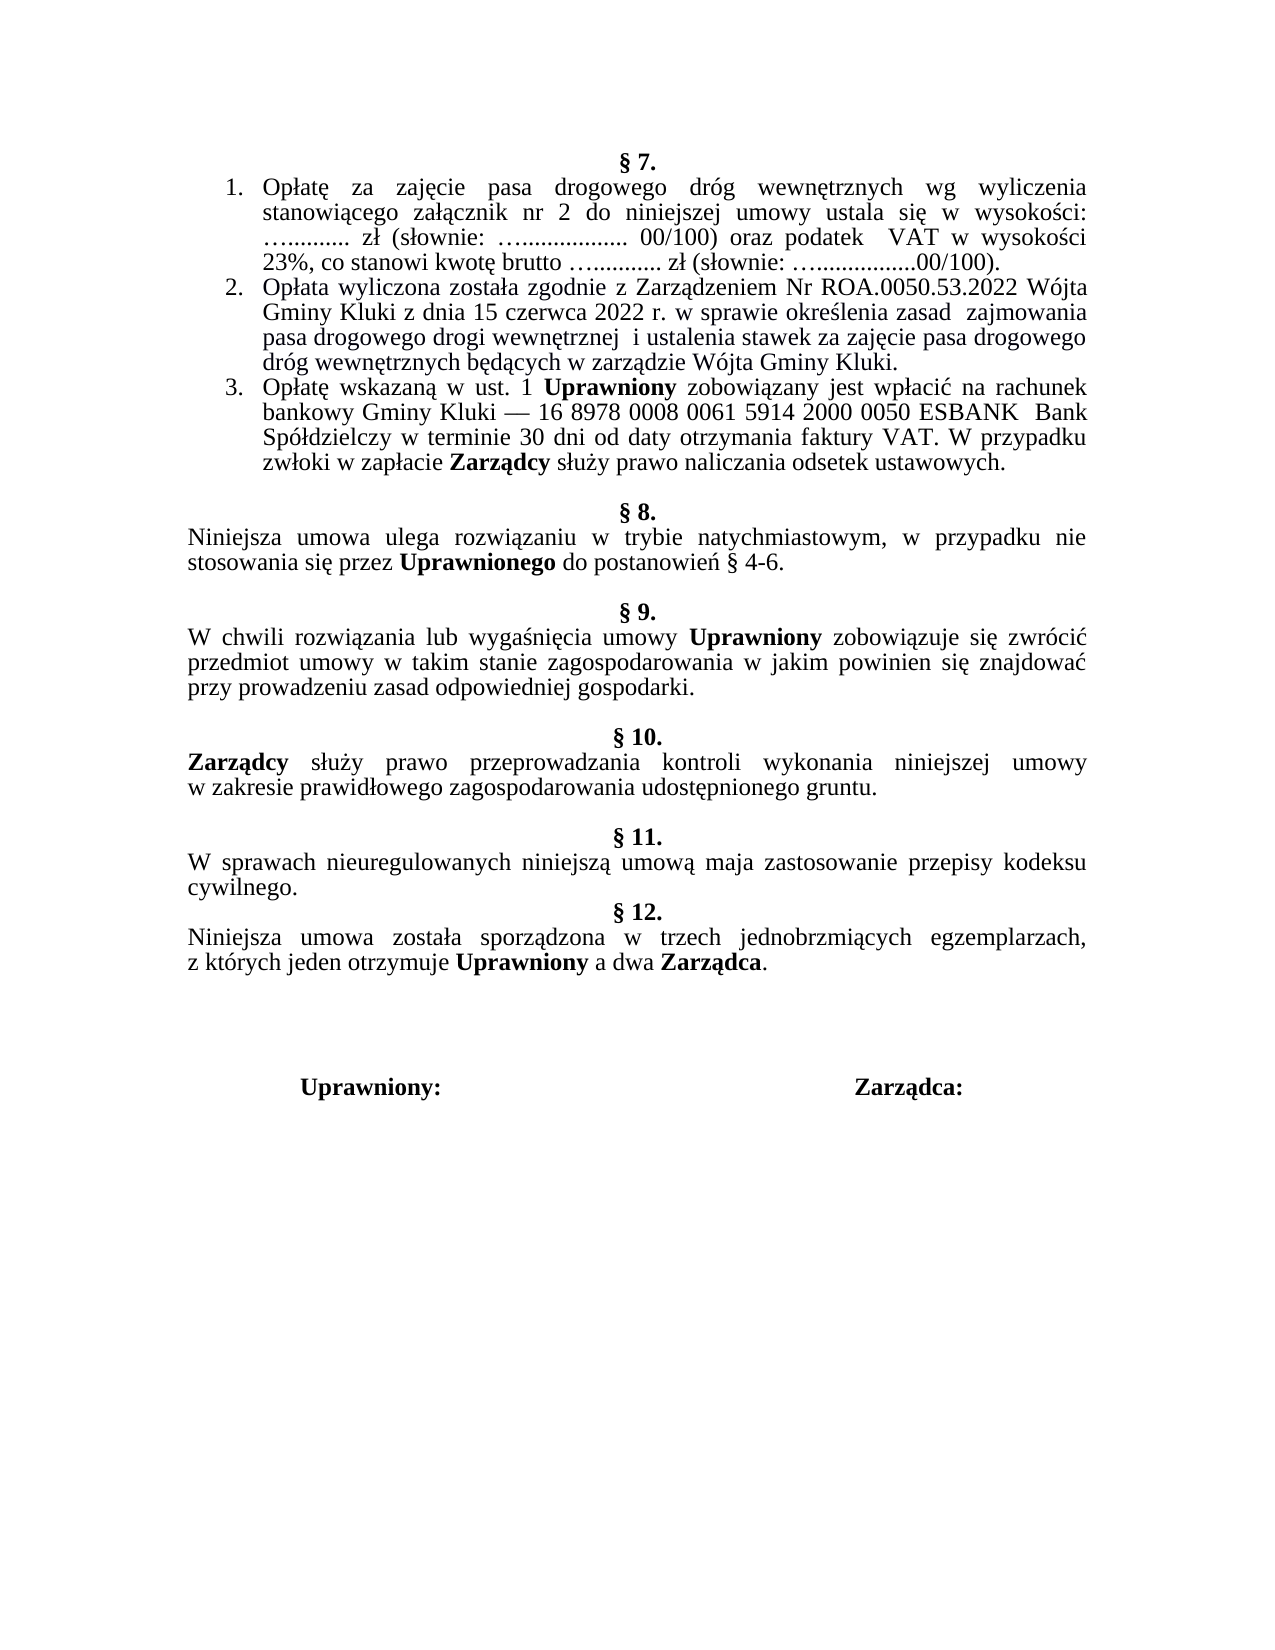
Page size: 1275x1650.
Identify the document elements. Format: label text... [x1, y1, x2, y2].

text § 9. [187, 600, 1087, 625]
list Opłata wyliczona została zgodnie z Zarządzeniem Nr ROA.0050.53.2022 Wójta Gminy Kluki z dnia 15 czerwca 2022 r. w sprawie określenia zasad zajmowania pasa drogowego drogi wewnętrznej i ustalenia stawek za zajęcie pasa drogowego dróg wewnętrznych będących w zarządzie Wójta Gminy Kluki. [225, 275, 1087, 375]
text Uprawniony: Zarządca: [187, 1075, 1087, 1100]
text § 8. [187, 500, 1087, 525]
text § 10. [187, 725, 1087, 750]
text § 12. [187, 900, 1087, 925]
text Zarządcy służy prawo przeprowadzania kontroli wykonania niniejszej umowy w zakresie prawidłowego zagospodarowania udostępnionego gruntu. [187, 750, 1087, 800]
text Niniejsza umowa została sporządzona w trzech jednobrzmiących egzemplarzach, z których jeden otrzymuje Uprawniony a dwa Zarządca. [187, 925, 1087, 975]
list Opłatę wskazaną w ust. 1 Uprawniony zobowiązany jest wpłacić na rachunek bankowy Gminy Kluki –– 16 8978 0008 0061 5914 2000 0050 ESBANK Bank Spółdzielczy w terminie 30 dni od daty otrzymania faktury VAT. W przypadku zwłoki w zapłacie Zarządcy służy prawo naliczania odsetek ustawowych. [225, 375, 1087, 475]
text Niniejsza umowa ulega rozwiązaniu w trybie natychmiastowym, w przypadku nie stosowania się przez Uprawnionego do postanowień § 4-6. [187, 525, 1087, 575]
text § 7. [187, 150, 1087, 175]
text W chwili rozwiązania lub wygaśnięcia umowy Uprawniony zobowiązuje się zwrócić przedmiot umowy w takim stanie zagospodarowania w jakim powinien się znajdować przy prowadzeniu zasad odpowiedniej gospodarki. [187, 625, 1087, 700]
text § 11. [187, 825, 1087, 850]
list Opłatę za zajęcie pasa drogowego dróg wewnętrznych wg wyliczenia stanowiącego załącznik nr 2 do niniejszej umowy ustala się w wysokości: ….......... zł (słownie: …................. 00/100) oraz podatek VAT w wysokości 23%, co stanowi kwotę brutto …........... zł (słownie: …................00/100). [225, 175, 1087, 275]
text W sprawach nieuregulowanych niniejszą umową maja zastosowanie przepisy kodeksu cywilnego. [187, 850, 1087, 900]
